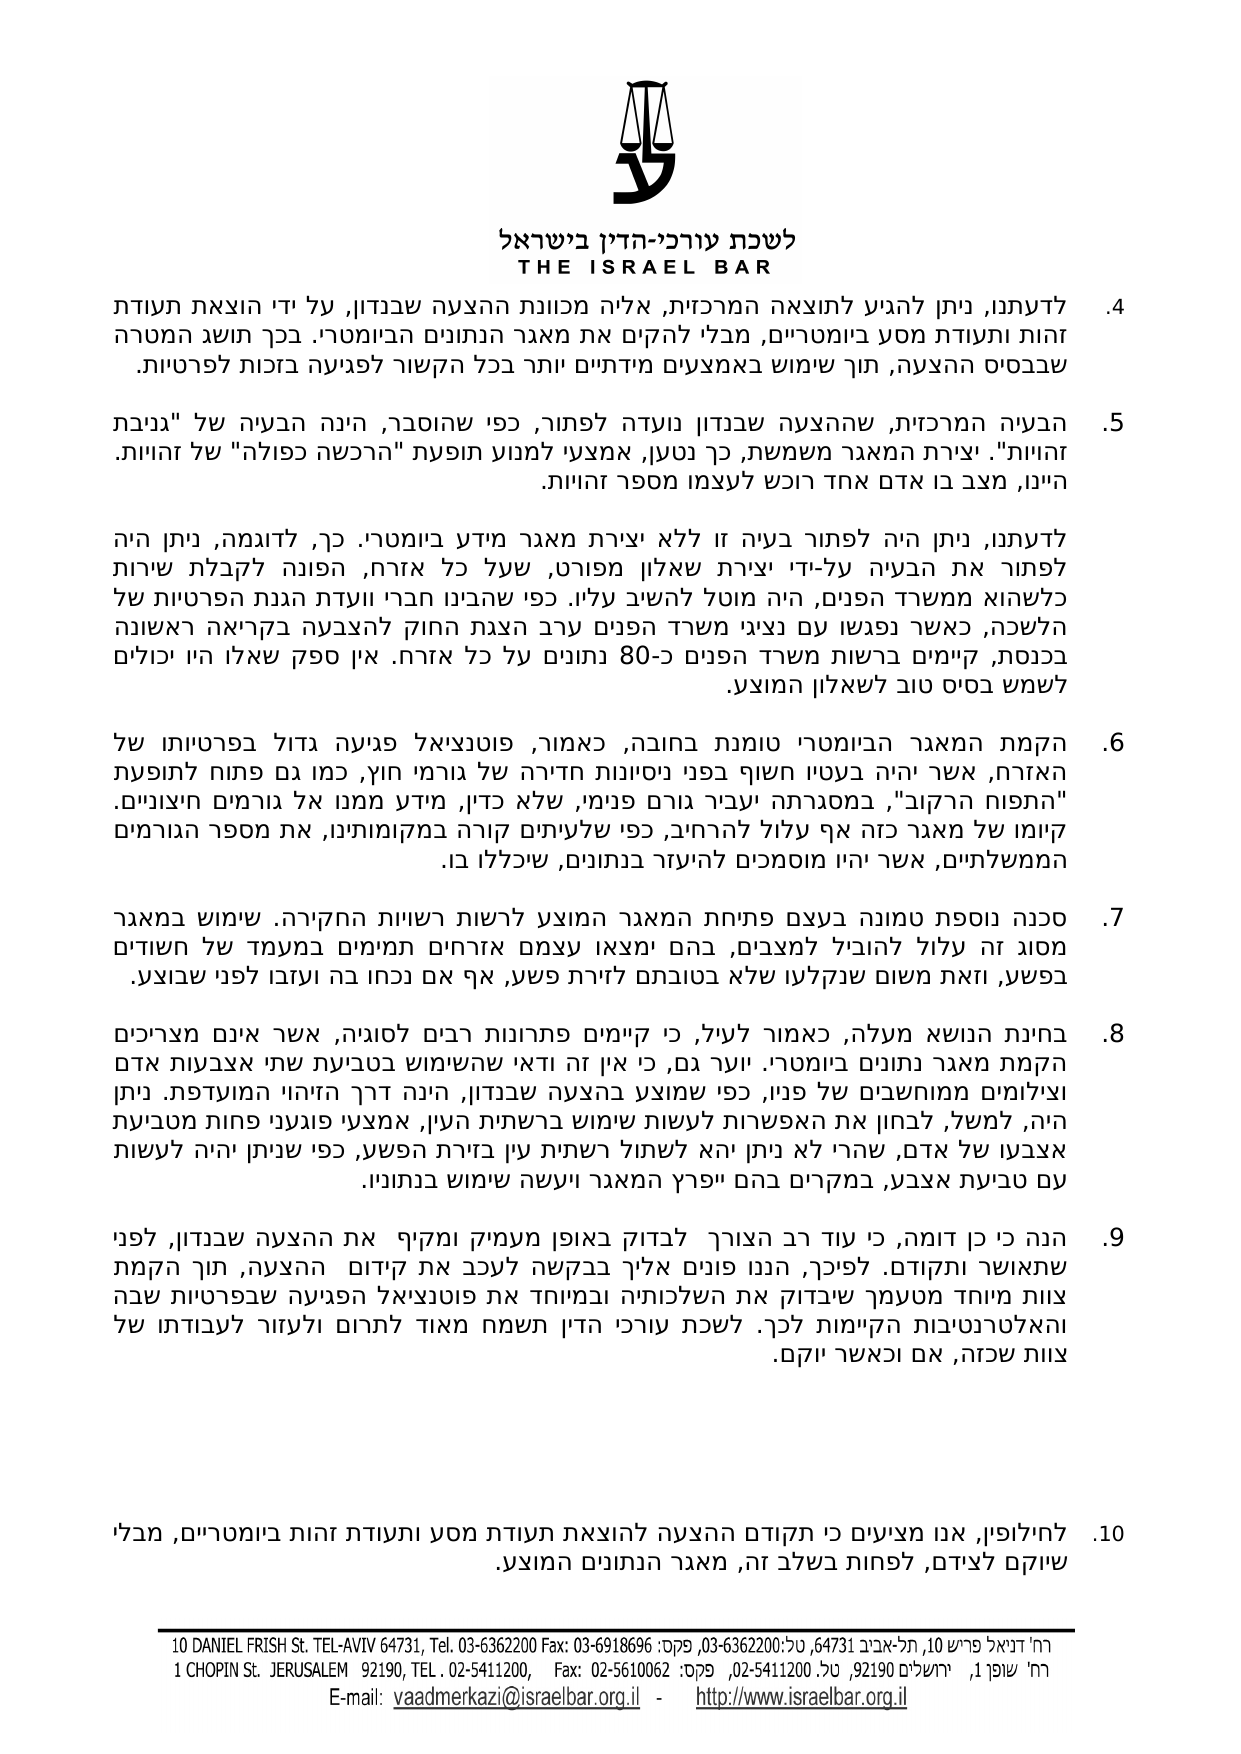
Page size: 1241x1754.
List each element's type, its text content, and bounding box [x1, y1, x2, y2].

list לחילופין, אנו מציעים כי תקודם ההצעה להוצאת תעודת מסע ותעודת זהות ביומטריים, מבלי שיוקם לצידם, לפחות בשלב זה, מאגר הנתונים המוצע. [112, 1518, 1125, 1576]
list סכנה נוספת טמונה בעצם פתיחת המאגר המוצע לרשות רשויות החקירה. שימוש במאגר מסוג זה עלול להוביל למצבים, בהם ימצאו עצמם אזרחים תמימים במעמד של חשודים בפשע, וזאת משום שנקלעו שלא בטובתם לזירת פשע, אף אם נכחו בה ועזבו לפני שבוצע. [112, 903, 1125, 990]
picture [489, 76, 802, 284]
list לדעתנו, ניתן להגיע לתוצאה המרכזית, אליה מכוונת ההצעה שבנדון, על ידי הוצאת תעודת זהות ותעודת מסע ביומטריים, מבלי להקים את מאגר הנתונים הביומטרי. בכך תושג המטרה שבבסיס ההצעה, תוך שימוש באמצעים מידתיים יותר בכל הקשור לפגיעה בזכות לפרטיות. [112, 292, 1125, 379]
list הבעיה המרכזית, שההצעה שבנדון נועדה לפתור, כפי שהוסבר, הינה הבעיה של "גניבת זהויות". יצירת המאגר משמשת, כך נטען, אמצעי למנוע תופעת "הרכשה כפולה" של זהויות. היינו, מצב בו אדם אחד רוכש לעצמו מספר זהויות. לדעתנו, ניתן היה לפתור בעיה זו ללא יצירת מאגר מידע ביומטרי. כך, לדוגמה, ניתן היה לפתור את הבעיה על-ידי יצירת שאלון מפורט, שעל כל אזרח, הפונה לקבלת שירות כלשהוא ממשרד הפנים, היה מוטל להשיב עליו. כפי שהבינו חברי וועדת הגנת הפרטיות של הלשכה, כאשר נפגשו עם נציגי משרד הפנים ערב הצגת החוק להצבעה בקריאה ראשונה בכנסת, קיימים ברשות משרד הפנים כ-80 נתונים על כל אזרח. אין ספק שאלו היו יכולים לשמש בסיס טוב לשאלון המוצע. [112, 408, 1125, 699]
list הנה כי כן דומה, כי עוד רב הצורך לבדוק באופן מעמיק ומקיף את ההצעה שבנדון, לפני שתאושר ותקודם. לפיכך, הננו פונים אליך בבקשה לעכב את קידום ההצעה, תוך הקמת צוות מיוחד מטעמך שיבדוק את השלכותיה ובמיוחד את פוטנציאל הפגיעה שבפרטיות שבה והאלטרנטיבות הקיימות לכך. לשכת עורכי הדין תשמח מאוד לתרום ולעזור לעבודתו של צוות שכזה, אם וכאשר יוקם. [112, 1223, 1125, 1369]
list בחינת הנושא מעלה, כאמור לעיל, כי קיימים פתרונות רבים לסוגיה, אשר אינם מצריכים הקמת מאגר נתונים ביומטרי. יוער גם, כי אין זה ודאי שהשימוש בטביעת שתי אצבעות אדם וצילומים ממוחשבים של פניו, כפי שמוצע בהצעה שבנדון, הינה דרך הזיהוי המועדפת. ניתן היה, למשל, לבחון את האפשרות לעשות שימוש ברשתית העין, אמצעי פוגעני פחות מטביעת אצבעו של אדם, שהרי לא ניתן יהא לשתול רשתית עין בזירת הפשע, כפי שניתן יהיה לעשות עם טביעת אצבע, במקרים בהם ייפרץ המאגר ויעשה שימוש בנתוניו. [112, 1019, 1125, 1194]
picture [157, 1618, 1075, 1733]
list הקמת המאגר הביומטרי טומנת בחובה, כאמור, פוטנציאל פגיעה גדול בפרטיותו של האזרח, אשר יהיה בעטיו חשוף בפני ניסיונות חדירה של גורמי חוץ, כמו גם פתוח לתופעת "התפוח הרקוב", במסגרתה יעביר גורם פנימי, שלא כדין, מידע ממנו אל גורמים חיצוניים. קיומו של מאגר כזה אף עלול להרחיב, כפי שלעיתים קורה במקומותינו, את מספר הגורמים הממשלתיים, אשר יהיו מוסמכים להיעזר בנתונים, שיכללו בו. [112, 728, 1125, 874]
